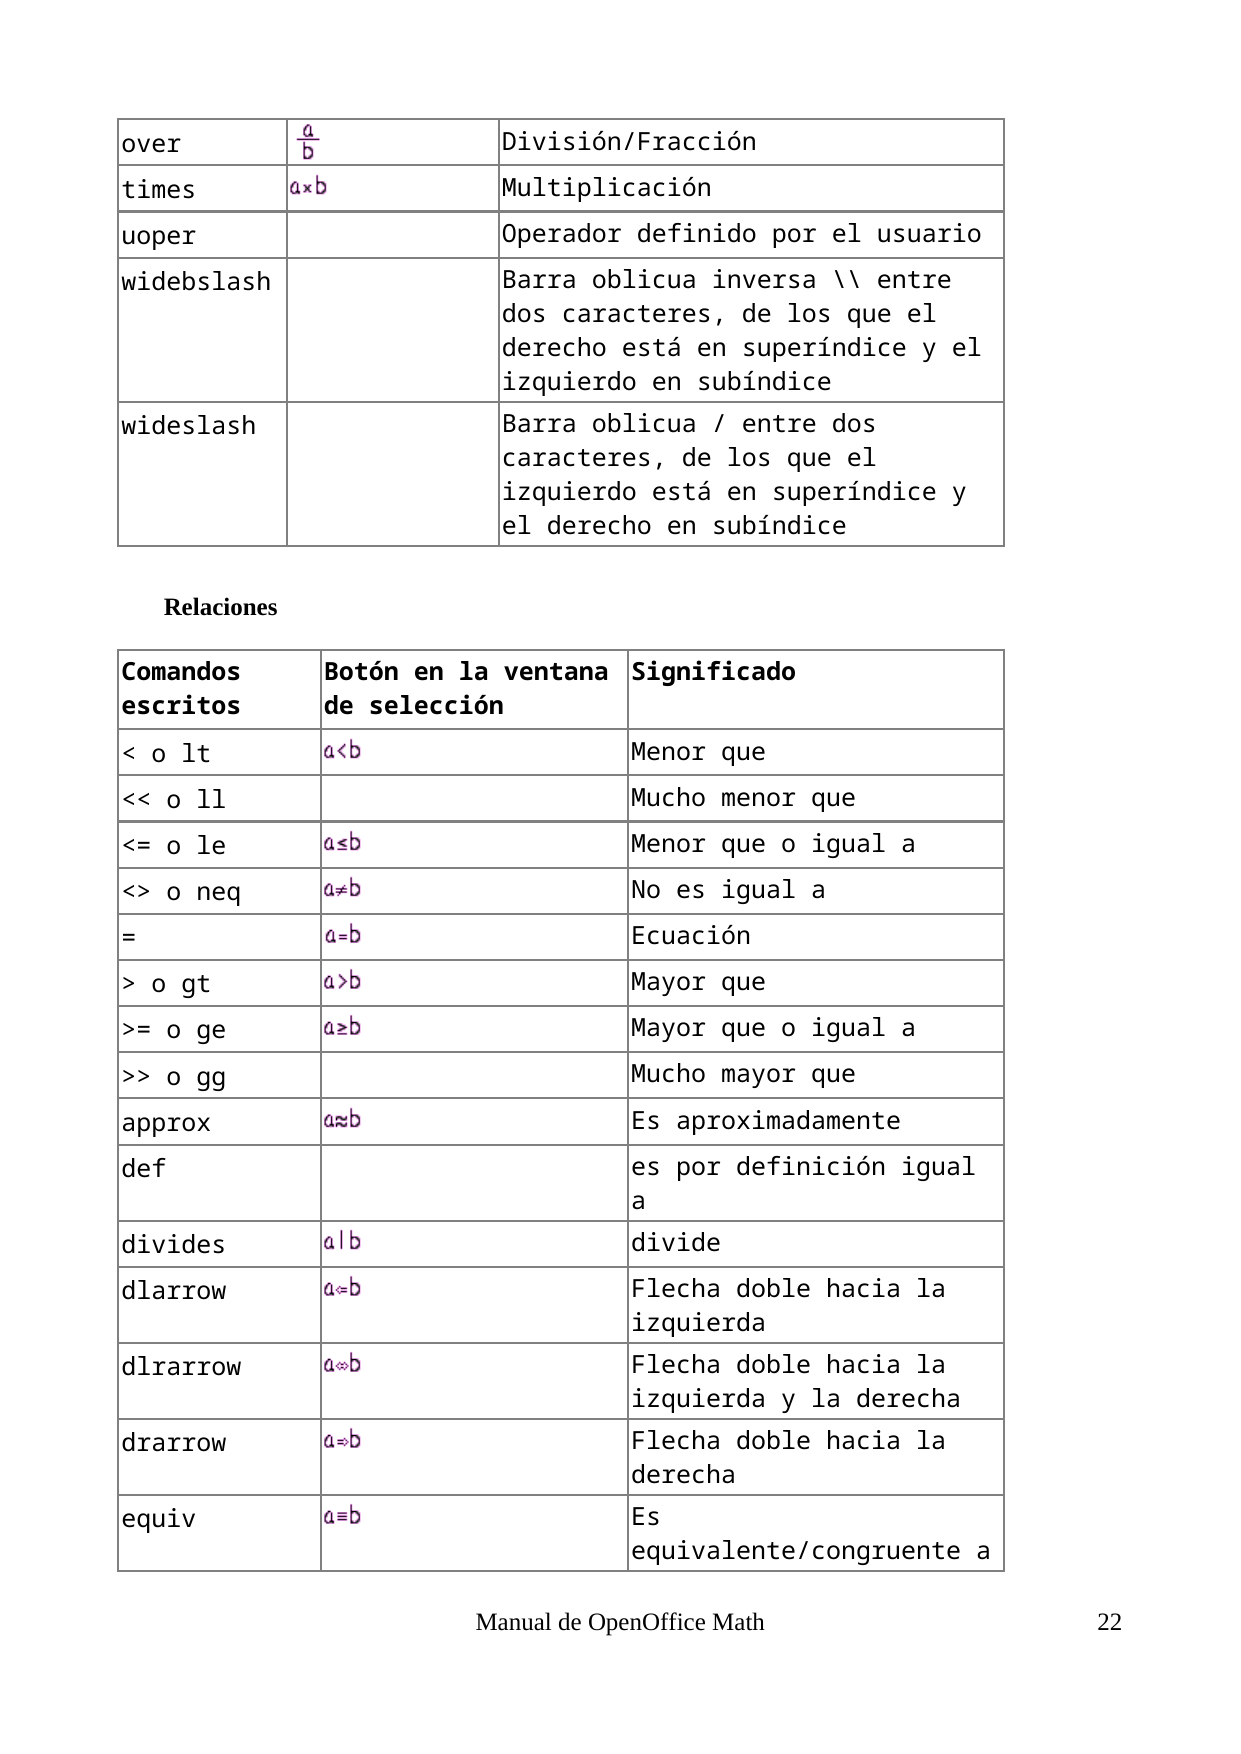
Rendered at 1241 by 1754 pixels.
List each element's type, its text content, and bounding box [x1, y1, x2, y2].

table_cell Barra oblicua inversa \\ entre dos caracteres, de los que el derecho está en superíndice y el izquierdo en subíndice [500, 259, 1003, 401]
table_cell Multiplicación [500, 166, 1003, 210]
picture [323, 1422, 362, 1461]
table_cell divide [629, 1222, 1003, 1266]
table_cell [322, 1007, 627, 1051]
table_cell <> o neq [119, 869, 320, 913]
table_cell [322, 823, 627, 867]
table_cell [322, 869, 627, 913]
picture [323, 1224, 362, 1262]
table_cell [288, 259, 498, 401]
table_cell Flecha doble hacia la izquierda [629, 1268, 1003, 1342]
table_cell drarrow [119, 1420, 320, 1494]
table_cell Mayor que o igual a [629, 1007, 1003, 1051]
table_cell [322, 1420, 627, 1494]
table_cell < o lt [119, 730, 320, 774]
table_cell [322, 1344, 627, 1418]
table_cell over [119, 120, 286, 164]
table_cell def [119, 1146, 320, 1219]
table_cell [322, 730, 627, 774]
table_cell [322, 776, 627, 820]
table_cell wideslash [119, 403, 286, 545]
table_cell [322, 961, 627, 1005]
text Relaciones [118, 593, 1122, 621]
table_cell [288, 120, 498, 164]
table_cell <= o le [119, 823, 320, 867]
picture [323, 1010, 362, 1048]
table_cell dlarrow [119, 1268, 320, 1342]
table_cell Menor que o igual a [629, 823, 1003, 867]
table_cell [322, 1053, 627, 1097]
picture [289, 169, 328, 207]
picture [323, 917, 362, 956]
table_cell Flecha doble hacia la izquierda y la derecha [629, 1344, 1003, 1418]
table_cell widebslash [119, 259, 286, 401]
table_cell << o ll [119, 776, 320, 820]
table_cell [322, 1268, 627, 1342]
table_cell Es aproximadamente [629, 1099, 1003, 1143]
table_header Botón en la ventana de selección [322, 651, 627, 728]
table_cell Es equivalente/congruente a [629, 1496, 1003, 1570]
table_cell = [119, 915, 320, 959]
table_cell [288, 403, 498, 545]
table_header Significado [629, 651, 1003, 728]
table_cell approx [119, 1099, 320, 1143]
table_cell [322, 1146, 627, 1219]
table_header Comandos escritos [119, 651, 320, 728]
table_cell > o gt [119, 961, 320, 1005]
table_cell Barra oblicua / entre dos caracteres, de los que el izquierdo está en superíndice y el derecho en subíndice [500, 403, 1003, 545]
table_cell dlrarrow [119, 1344, 320, 1418]
picture [323, 963, 362, 1002]
table_cell Menor que [629, 730, 1003, 774]
picture [323, 871, 362, 909]
table_cell equiv [119, 1496, 320, 1570]
picture [323, 1346, 362, 1385]
table_cell [322, 1496, 627, 1570]
table_cell Operador definido por el usuario [500, 213, 1003, 257]
table_cell divides [119, 1222, 320, 1266]
table_cell es por definición igual a [629, 1146, 1003, 1219]
table_cell No es igual a [629, 869, 1003, 913]
picture [323, 733, 362, 771]
table_cell Flecha doble hacia la derecha [629, 1420, 1003, 1494]
table_cell uoper [119, 213, 286, 257]
picture [289, 123, 328, 161]
picture [323, 1102, 362, 1140]
table_cell [322, 1099, 627, 1143]
table_cell Ecuación [629, 915, 1003, 959]
table_cell >> o gg [119, 1053, 320, 1097]
table_cell División/Fracción [500, 120, 1003, 164]
table_cell [322, 1222, 627, 1266]
table_cell [288, 213, 498, 257]
table_cell Mucho menor que [629, 776, 1003, 820]
table_cell Mucho mayor que [629, 1053, 1003, 1097]
picture [323, 1498, 362, 1537]
table_cell Mayor que [629, 961, 1003, 1005]
table_cell [288, 166, 498, 210]
table_cell times [119, 166, 286, 210]
table_cell >= o ge [119, 1007, 320, 1051]
table_cell [322, 915, 627, 959]
picture [323, 825, 362, 863]
picture [323, 1270, 362, 1309]
